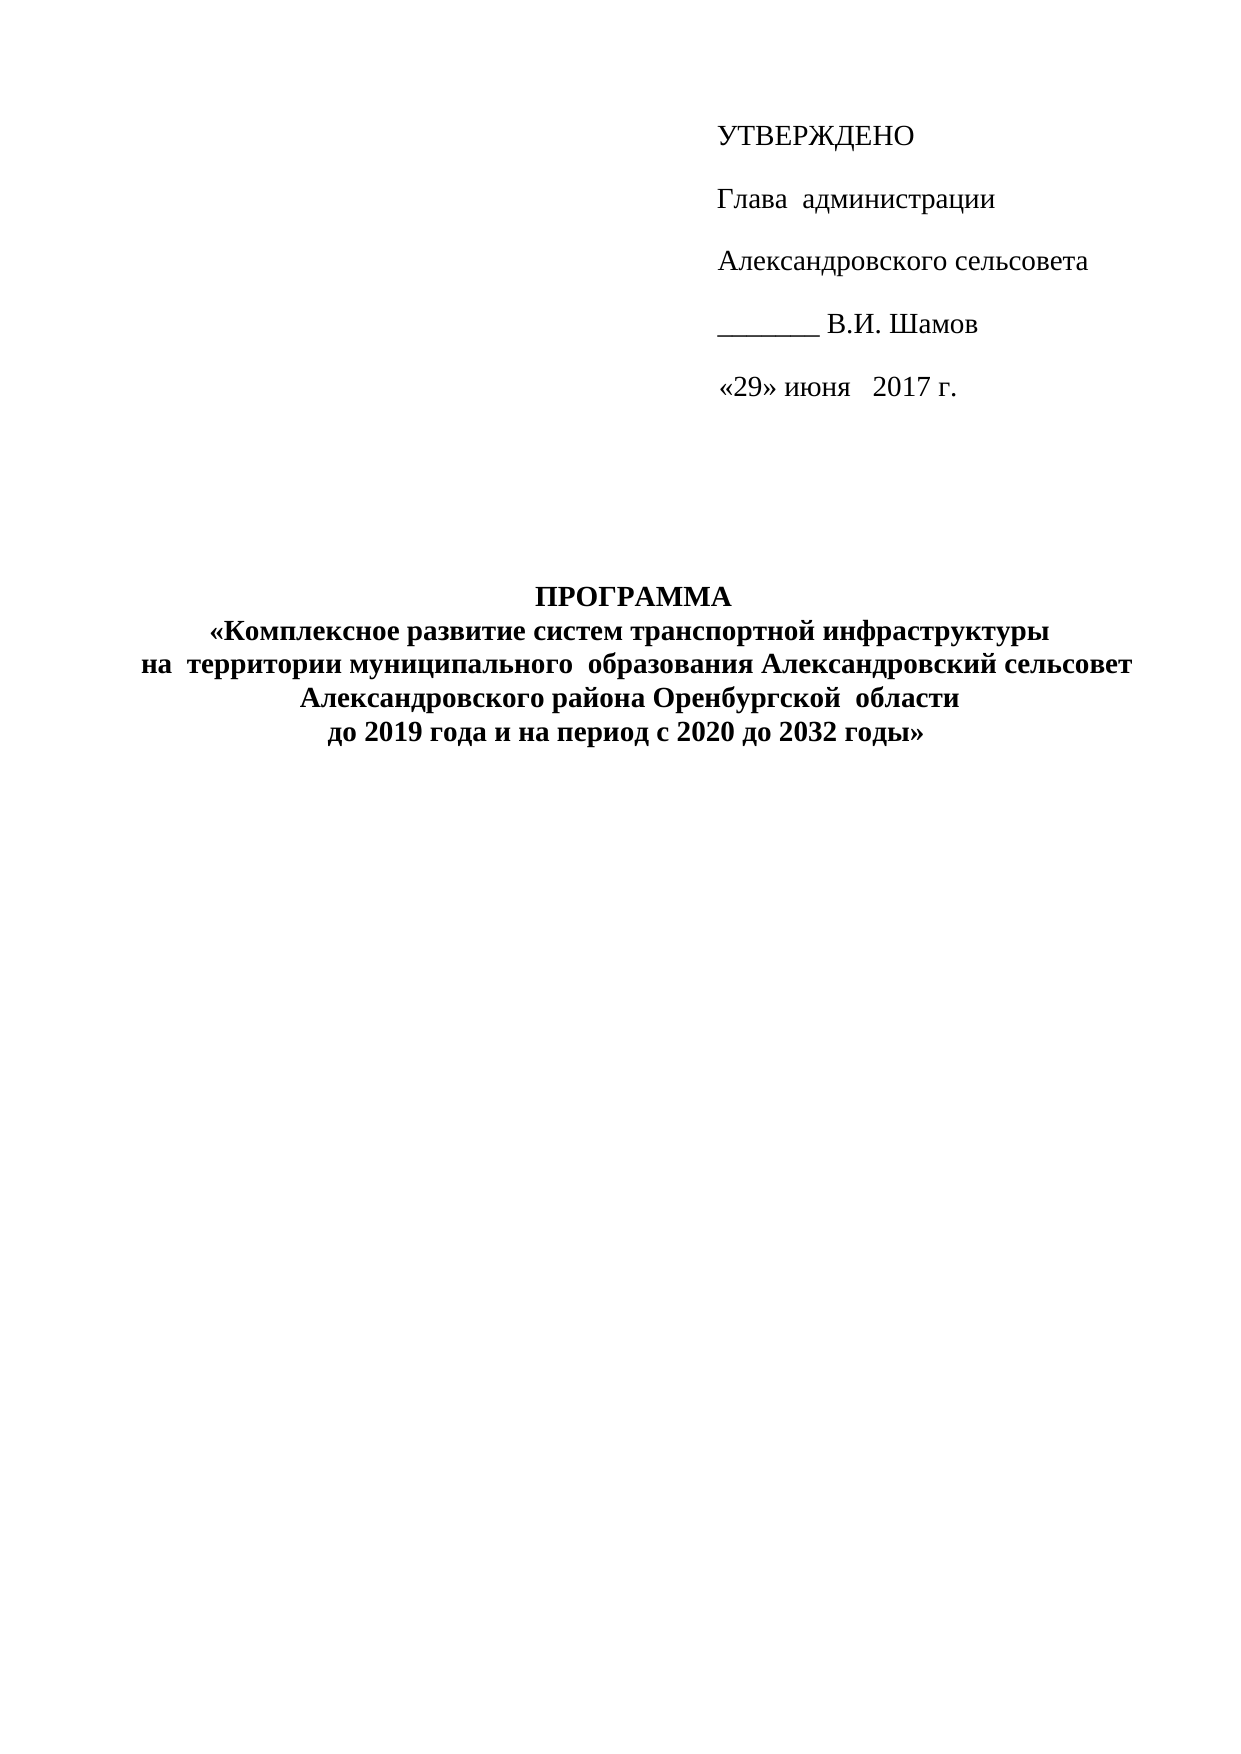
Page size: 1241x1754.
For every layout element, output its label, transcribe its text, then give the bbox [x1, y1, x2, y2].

text «Комплексное развитие систем транспортной инфраструктуры [127, 613, 1140, 647]
text ПРОГРАММА [127, 579, 1140, 613]
text Глава администрации [717, 181, 1140, 214]
text Александровского сельсовета [127, 243, 1140, 277]
text _______ В.И. Шамов [127, 306, 1140, 340]
text УТВЕРЖДЕНО [717, 118, 1140, 152]
text до 2019 года и на период с 2020 до 2032 годы» [127, 714, 1140, 747]
text на территории муниципального образования Александровский сельсовет Александровского района Оренбургской области [127, 647, 1140, 714]
text «29» июня 2017 г. [127, 369, 1140, 402]
